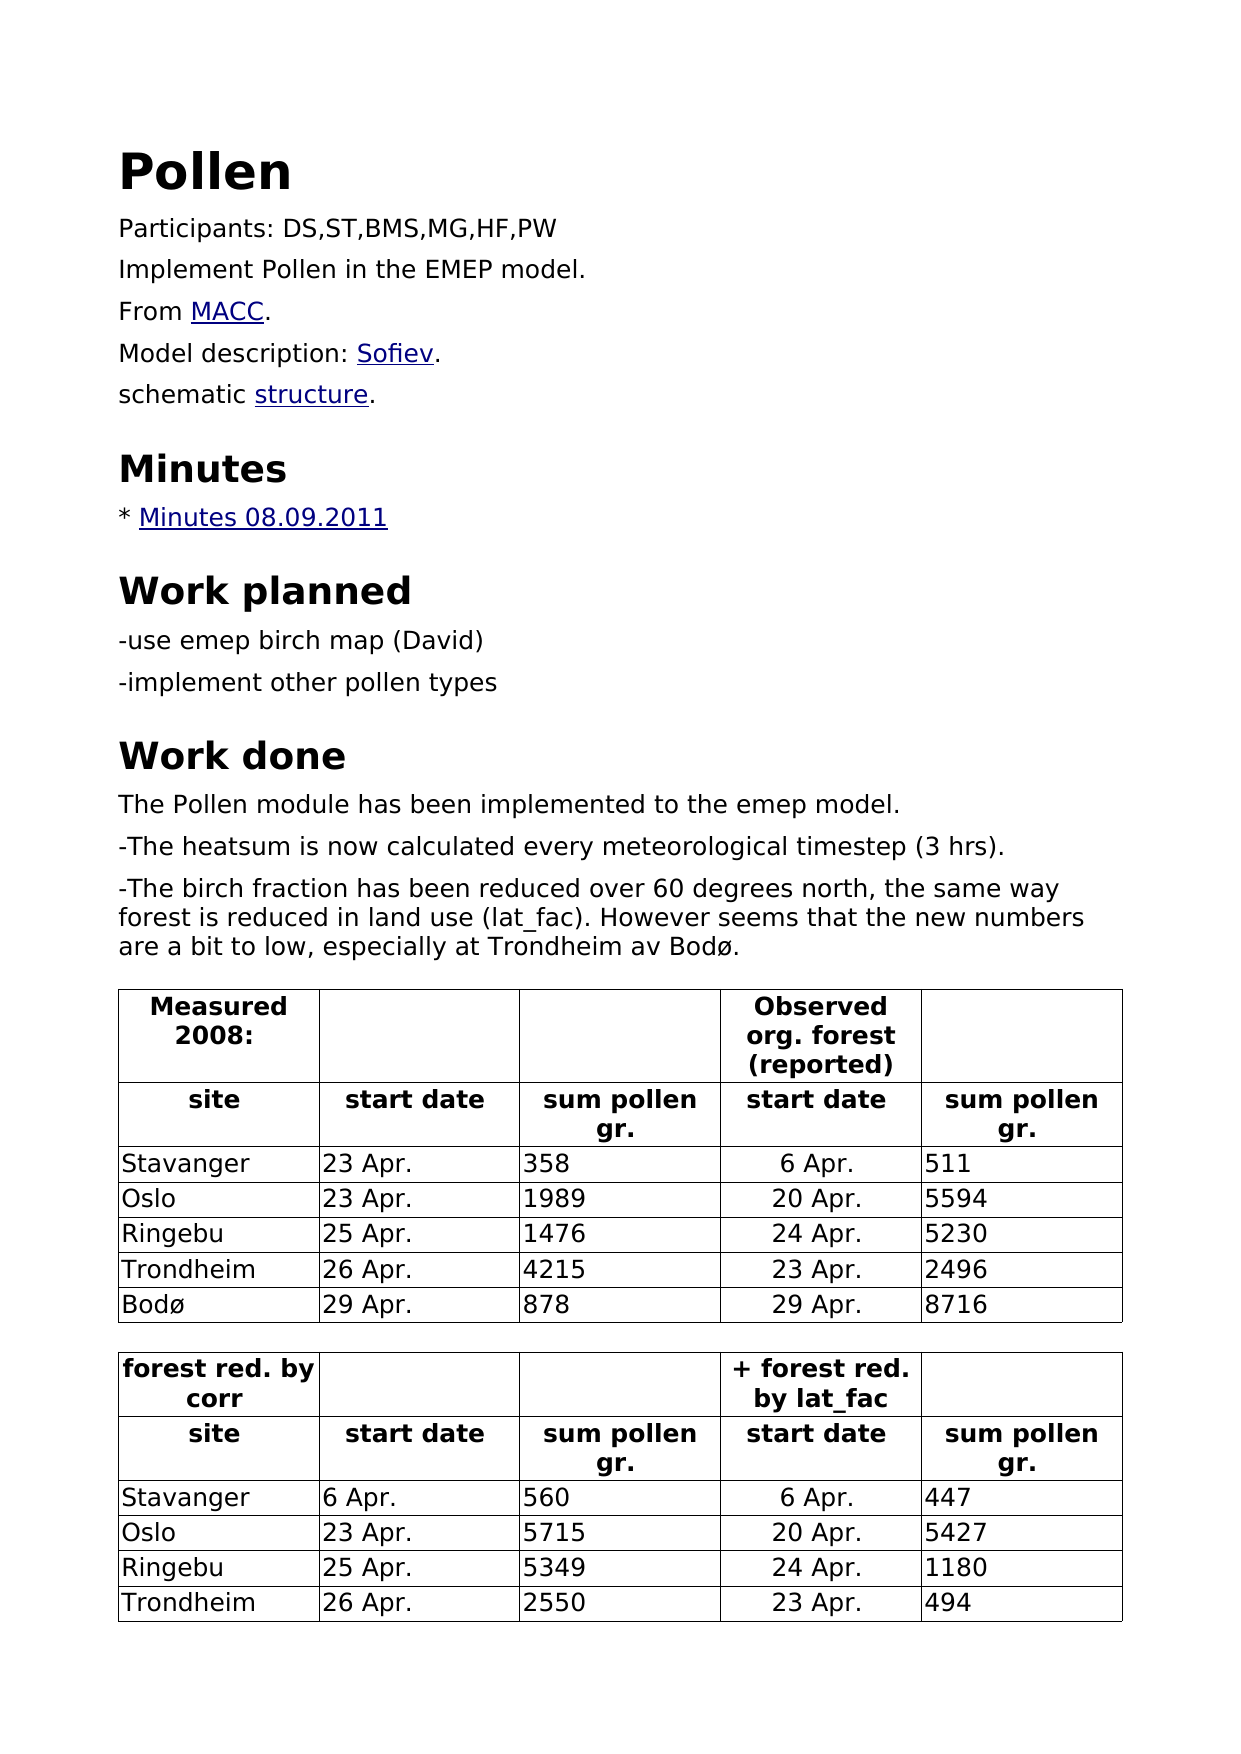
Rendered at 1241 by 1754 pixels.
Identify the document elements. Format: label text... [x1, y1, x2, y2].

table_cell sum pollen gr. [520, 1417, 720, 1480]
table_cell 2550 [520, 1587, 720, 1621]
table_cell Oslo [119, 1516, 319, 1550]
table_header [520, 1353, 720, 1416]
subtitle Minutes [118, 447, 1122, 491]
table_cell 23 Apr. [320, 1516, 519, 1550]
table_cell 25 Apr. [320, 1551, 519, 1586]
table_header Observed org. forest (reported) [721, 990, 921, 1082]
table_cell 1476 [520, 1218, 720, 1252]
table_cell 1989 [520, 1183, 720, 1217]
table_header [520, 990, 720, 1082]
text schematic structure. [118, 381, 1122, 410]
table_cell 20 Apr. [721, 1183, 921, 1217]
text -implement other pollen types [118, 668, 1122, 697]
table_cell 26 Apr. [320, 1587, 519, 1621]
table_cell start date [320, 1083, 519, 1146]
table_cell 4215 [520, 1253, 720, 1287]
table_header + forest red. by lat_fac [721, 1353, 921, 1416]
text Implement Pollen in the EMEP model. [118, 256, 1122, 285]
text -The birch fraction has been reduced over 60 degrees north, the same way forest is reduced in land use (lat_fac). However seems that the new numbers are a bit to low, especially at Trondheim av Bodø. [118, 874, 1122, 961]
table_cell 511 [922, 1147, 1122, 1182]
table_cell 25 Apr. [320, 1218, 519, 1252]
table_cell 24 Apr. [721, 1218, 921, 1252]
table_cell 5349 [520, 1551, 720, 1586]
table_cell Stavanger [119, 1147, 319, 1182]
table_cell 23 Apr. [320, 1147, 519, 1182]
table_cell 1180 [922, 1551, 1122, 1586]
subtitle Pollen [118, 143, 1122, 201]
table_cell 6 Apr. [320, 1481, 519, 1515]
table_cell start date [721, 1083, 921, 1146]
table_cell sum pollen gr. [922, 1417, 1122, 1480]
text Participants: DS,ST,BMS,MG,HF,PW [118, 214, 1122, 243]
table_header Measured 2008: [119, 990, 319, 1082]
table_cell Trondheim [119, 1587, 319, 1621]
table_cell Trondheim [119, 1253, 319, 1287]
table_cell 8716 [922, 1288, 1122, 1322]
table_cell 494 [922, 1587, 1122, 1621]
table_cell 878 [520, 1288, 720, 1322]
table_header [922, 990, 1122, 1082]
table_cell sum pollen gr. [520, 1083, 720, 1146]
text From MACC. [118, 297, 1122, 326]
table_header [320, 990, 519, 1082]
table_cell 6 Apr. [721, 1481, 921, 1515]
subtitle Work done [118, 734, 1122, 778]
table_cell 358 [520, 1147, 720, 1182]
table_cell 26 Apr. [320, 1253, 519, 1287]
table_cell 23 Apr. [320, 1183, 519, 1217]
text * Minutes 08.09.2011 [118, 503, 1122, 532]
table_cell 23 Apr. [721, 1253, 921, 1287]
table_cell Ringebu [119, 1218, 319, 1252]
table_cell 20 Apr. [721, 1516, 921, 1550]
table_header [922, 1353, 1122, 1416]
table_cell 5715 [520, 1516, 720, 1550]
table_cell start date [721, 1417, 921, 1480]
table_cell 6 Apr. [721, 1147, 921, 1182]
table_cell 5427 [922, 1516, 1122, 1550]
table_cell start date [320, 1417, 519, 1480]
table_cell 24 Apr. [721, 1551, 921, 1586]
table_cell 5230 [922, 1218, 1122, 1252]
table_cell 447 [922, 1481, 1122, 1515]
text -use emep birch map (David) [118, 626, 1122, 655]
text The Pollen module has been implemented to the emep model. [118, 791, 1122, 820]
text Model description: Sofiev. [118, 339, 1122, 368]
table_cell 29 Apr. [721, 1288, 921, 1322]
table_cell 29 Apr. [320, 1288, 519, 1322]
table_cell Stavanger [119, 1481, 319, 1515]
table_cell Oslo [119, 1183, 319, 1217]
table_cell 23 Apr. [721, 1587, 921, 1621]
subtitle Work planned [118, 570, 1122, 614]
table_cell 5594 [922, 1183, 1122, 1217]
table_cell site [119, 1083, 319, 1146]
table_cell site [119, 1417, 319, 1480]
table_cell Ringebu [119, 1551, 319, 1586]
table_cell 2496 [922, 1253, 1122, 1287]
table_cell 560 [520, 1481, 720, 1515]
table_header forest red. by corr [119, 1353, 319, 1416]
text -The heatsum is now calculated every meteorological timestep (3 hrs). [118, 832, 1122, 861]
table_cell sum pollen gr. [922, 1083, 1122, 1146]
table_cell Bodø [119, 1288, 319, 1322]
table_header [320, 1353, 519, 1416]
